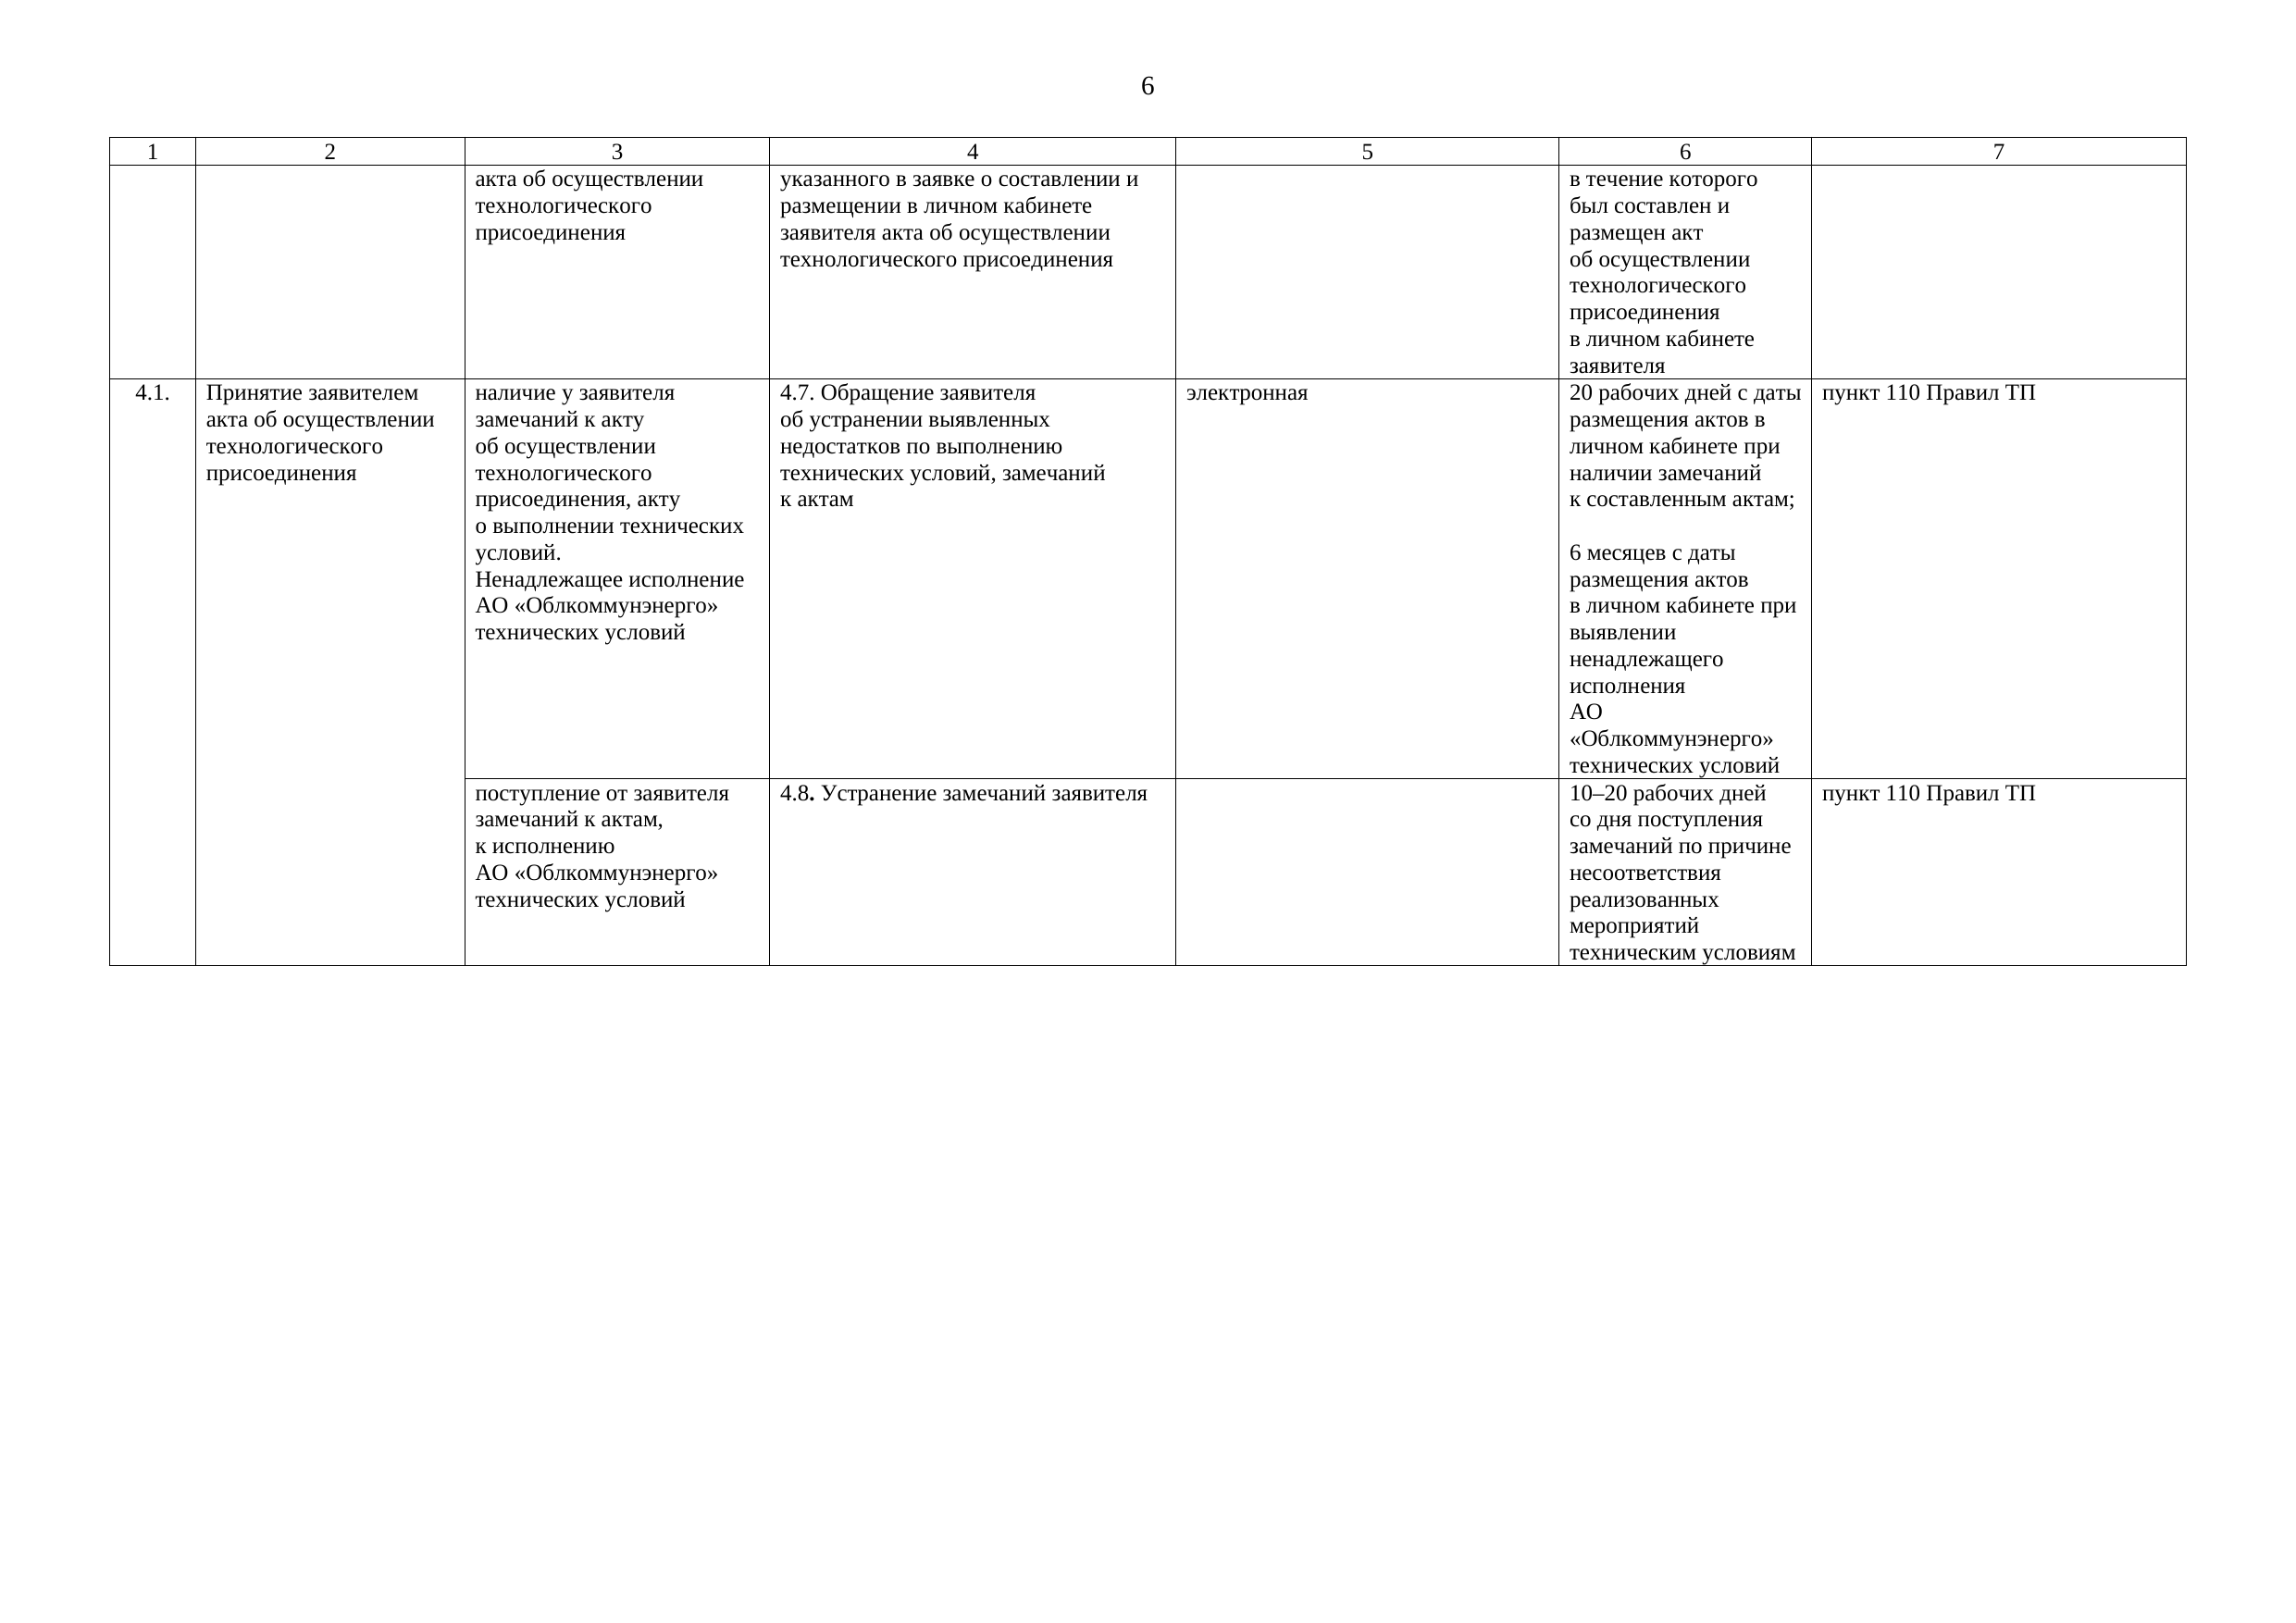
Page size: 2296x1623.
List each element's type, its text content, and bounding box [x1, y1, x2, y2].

table_cell в течение которого был составлен и размещен акт об осуществлении технологического присоединения в личном кабинете заявителя [1559, 166, 1811, 378]
table_cell 4.8. Устранение замечаний заявителя [770, 779, 1175, 965]
table_cell [1176, 779, 1558, 965]
table_cell 4.1. [110, 379, 195, 965]
table_cell указанного в заявке о составлении и размещении в личном кабинете заявителя акта об осуществлении технологического присоединения [770, 166, 1175, 378]
table_cell пункт 110 Правил ТП [1812, 379, 2186, 778]
table_cell акта об осуществлении технологического присоединения [465, 166, 769, 378]
table_cell [1812, 166, 2186, 378]
table_cell [1176, 166, 1558, 378]
table_header 3 [465, 138, 769, 164]
table_header 7 [1812, 138, 2186, 164]
table_header 1 [110, 138, 195, 164]
table_cell Принятие заявителем акта об осуществлении технологического присоединения [196, 379, 465, 965]
table_cell 10–20 рабочих дней со дня поступления замечаний по причине несоответствия реализованных мероприятий техническим условиям [1559, 779, 1811, 965]
table_cell 20 рабочих дней с даты размещения актов в личном кабинете при наличии замечаний к составленным актам; 6 месяцев с даты размещения актов в личном кабинете при выявлении ненадлежащего исполнения АО «Облкоммунэнерго» технических условий [1559, 379, 1811, 778]
table_cell [196, 166, 465, 378]
table_cell наличие у заявителя замечаний к акту об осуществлении технологического присоединения, акту о выполнении технических условий. Ненадлежащее исполнение АО «Облкоммунэнерго» технических условий [465, 379, 769, 778]
table_header 2 [196, 138, 465, 164]
table_cell 4.7. Обращение заявителя об устранении выявленных недостатков по выполнению технических условий, замечаний к актам [770, 379, 1175, 778]
table_header 4 [770, 138, 1175, 164]
table_cell поступление от заявителя замечаний к актам, к исполнению АО «Облкоммунэнерго» технических условий [465, 779, 769, 965]
table_cell электронная [1176, 379, 1558, 778]
table_cell [110, 166, 195, 378]
table_cell пункт 110 Правил ТП [1812, 779, 2186, 965]
table_header 6 [1559, 138, 1811, 164]
table_header 5 [1176, 138, 1558, 164]
